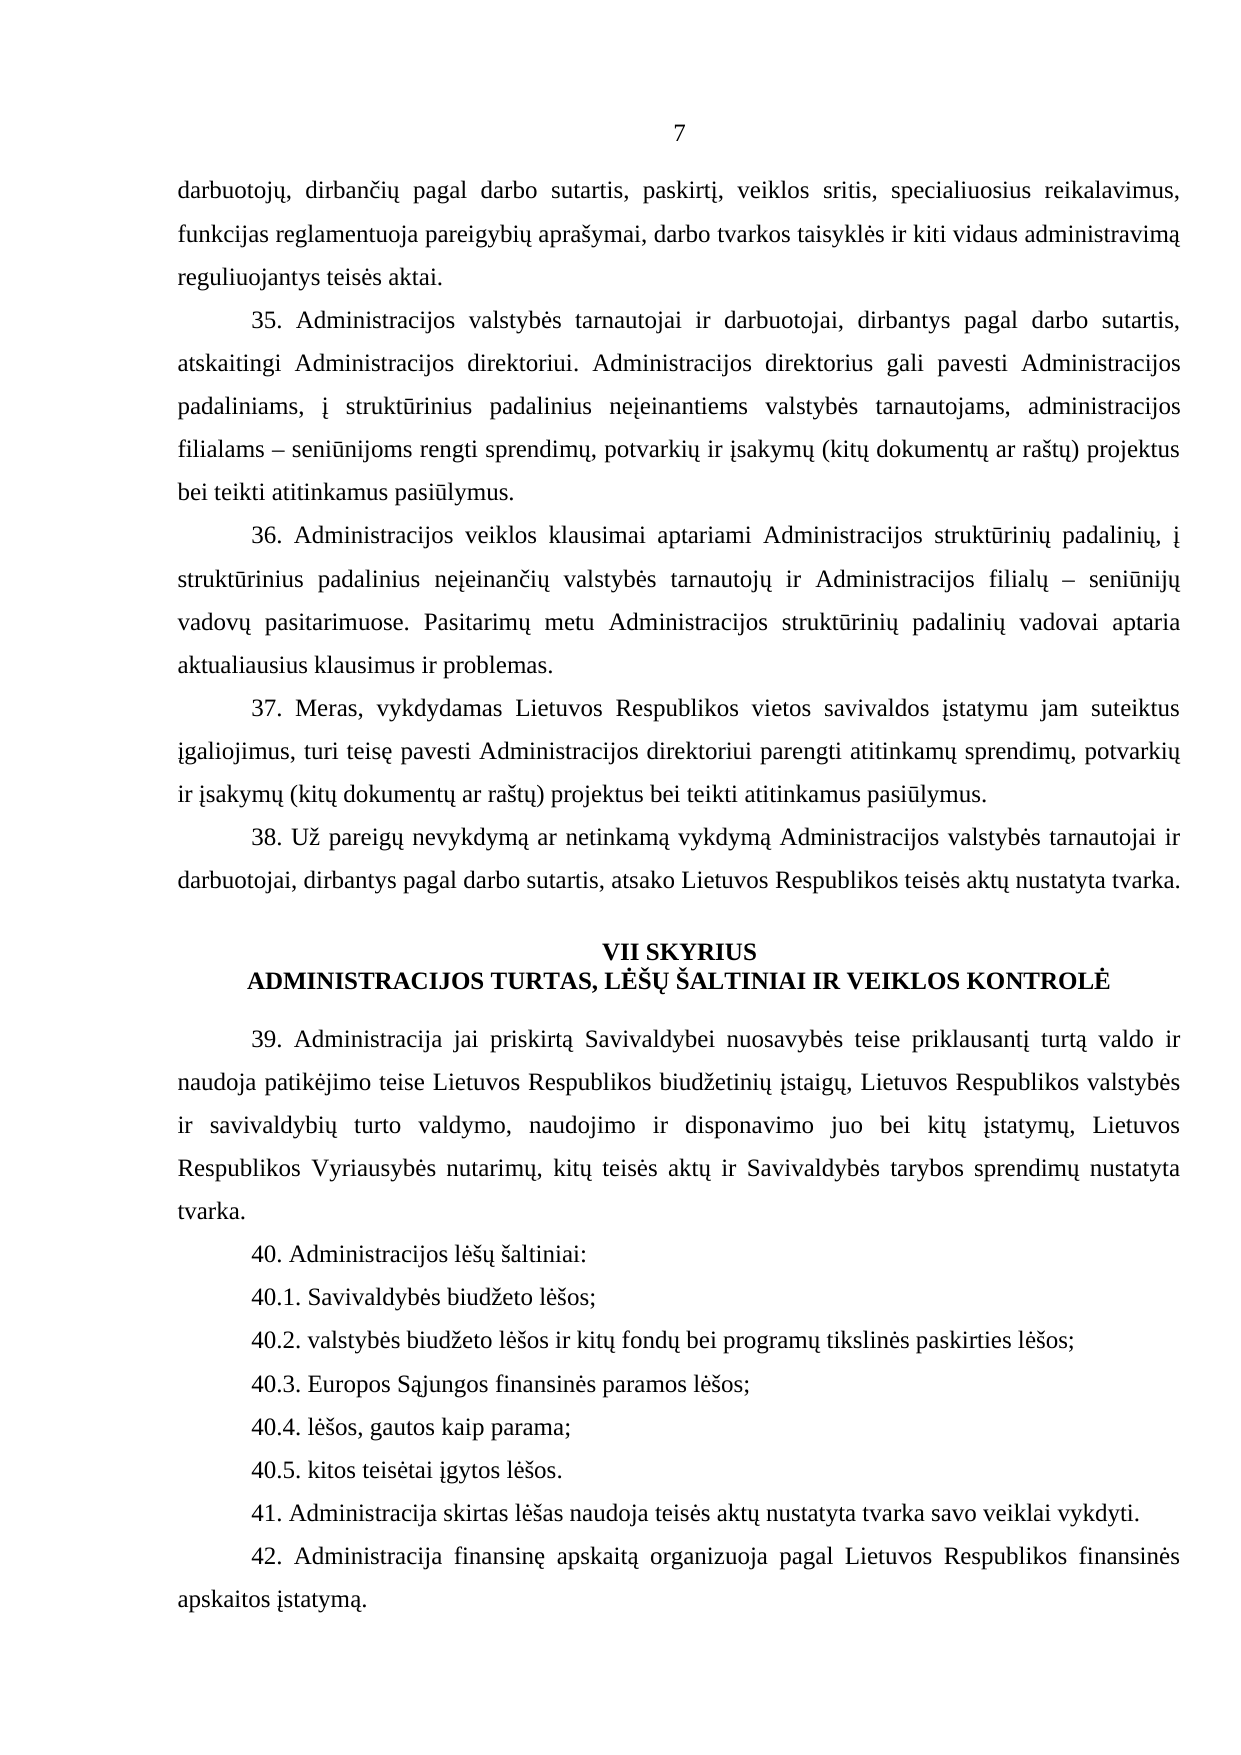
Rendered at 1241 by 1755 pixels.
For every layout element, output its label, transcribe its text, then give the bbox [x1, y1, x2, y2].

text 41. Administracija skirtas lėšas naudoja teisės aktų nustatyta tvarka savo veiklai vykdyti. [177, 1498, 1181, 1527]
text 40.5. kitos teisėtai įgytos lėšos. [177, 1455, 1181, 1484]
text 38. Už pareigų nevykdymą ar netinkamą vykdymą Administracijos valstybės tarnautojai ir darbuotojai, dirbantys pagal darbo sutartis, atsako Lietuvos Respublikos teisės aktų nustatyta tvarka. [177, 822, 1181, 894]
text 42. Administracija finansinę apskaitą organizuoja pagal Lietuvos Respublikos finansinės apskaitos įstatymą. [177, 1541, 1181, 1613]
text 40.2. valstybės biudžeto lėšos ir kitų fondų bei programų tikslinės paskirties lėšos; [177, 1326, 1181, 1354]
text 40.4. lėšos, gautos kaip parama; [177, 1412, 1181, 1441]
text 40.3. Europos Sąjungos finansinės paramos lėšos; [177, 1369, 1181, 1397]
text 39. Administracija jai priskirtą Savivaldybei nuosavybės teise priklausantį turtą valdo ir naudoja patikėjimo teise Lietuvos Respublikos biudžetinių įstaigų, Lietuvos Respublikos valstybės ir savivaldybių turto valdymo, naudojimo ir disponavimo juo bei kitų įstatymų, Lietuvos Respublikos Vyriausybės nutarimų, kitų teisės aktų ir Savivaldybės tarybos sprendimų nustatyta tvarka. [177, 1024, 1181, 1225]
text 40. Administracijos lėšų šaltiniai: [177, 1239, 1181, 1268]
text 37. Meras, vykdydamas Lietuvos Respublikos vietos savivaldos įstatymu jam suteiktus įgaliojimus, turi teisę pavesti Administracijos direktoriui parengti atitinkamų sprendimų, potvarkių ir įsakymų (kitų dokumentų ar raštų) projektus bei teikti atitinkamus pasiūlymus. [177, 693, 1181, 808]
text 40.1. Savivaldybės biudžeto lėšos; [177, 1282, 1181, 1311]
text ADMINISTRACIJOS TURTAS, LĖŠŲ ŠALTINIAI IR VEIKLOS KONTROLĖ [177, 966, 1181, 995]
text VII SKYRIUS [177, 937, 1181, 966]
text 36. Administracijos veiklos klausimai aptariami Administracijos struktūrinių padalinių, į struktūrinius padalinius neįeinančių valstybės tarnautojų ir Administracijos filialų – seniūnijų vadovų pasitarimuose. Pasitarimų metu Administracijos struktūrinių padalinių vadovai aptaria aktualiausius klausimus ir problemas. [177, 521, 1181, 679]
text 35. Administracijos valstybės tarnautojai ir darbuotojai, dirbantys pagal darbo sutartis, atskaitingi Administracijos direktoriui. Administracijos direktorius gali pavesti Administracijos padaliniams, į struktūrinius padalinius neįeinantiems valstybės tarnautojams, administracijos filialams – seniūnijoms rengti sprendimų, potvarkių ir įsakymų (kitų dokumentų ar raštų) projektus bei teikti atitinkamus pasiūlymus. [177, 305, 1181, 506]
text darbuotojų, dirbančių pagal darbo sutartis, paskirtį, veiklos sritis, specialiuosius reikalavimus, funkcijas reglamentuoja pareigybių aprašymai, darbo tvarkos taisyklės ir kiti vidaus administravimą reguliuojantys teisės aktai. [177, 176, 1181, 291]
